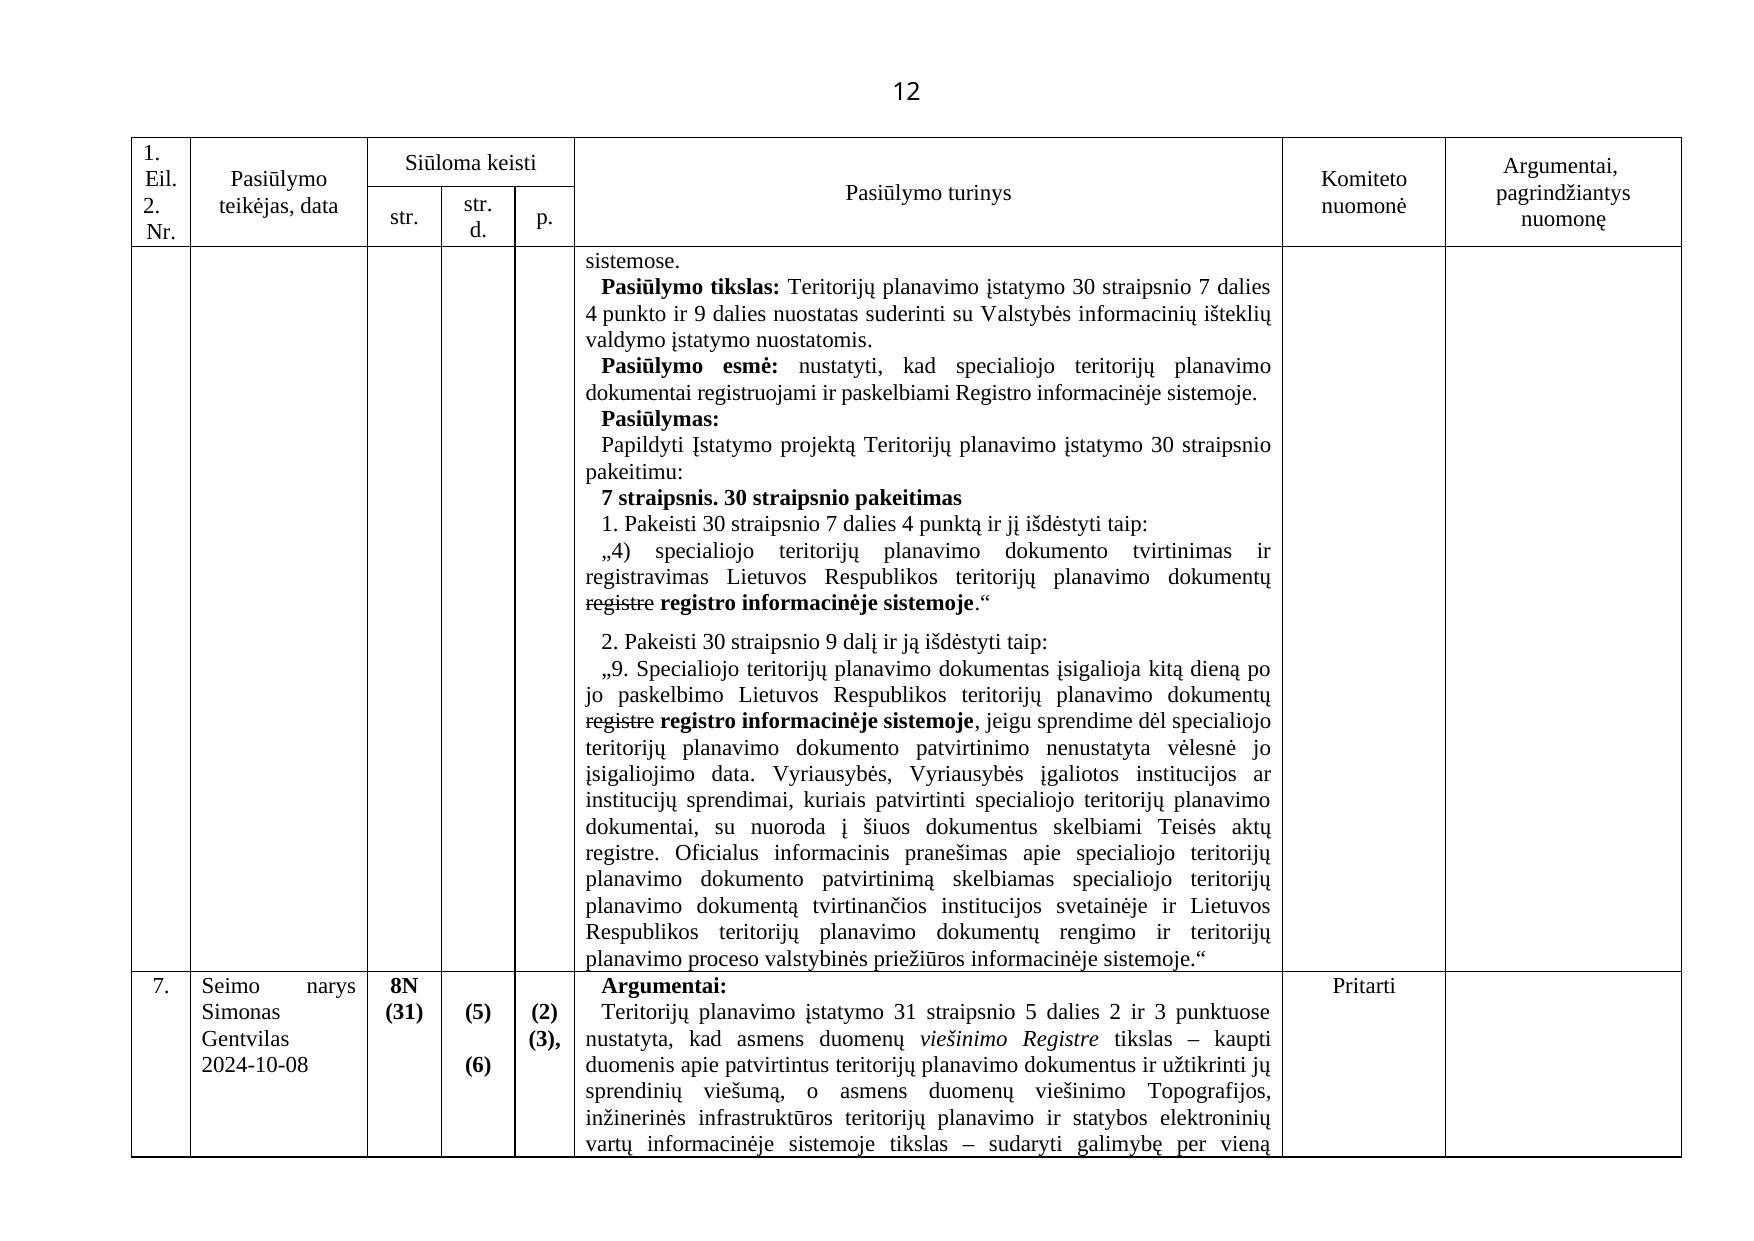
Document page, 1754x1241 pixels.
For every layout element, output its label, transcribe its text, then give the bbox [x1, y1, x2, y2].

table_cell 7. [132, 972, 190, 1156]
table_header Argumentai, pagrindžiantys nuomonę [1446, 138, 1681, 246]
table_cell [1446, 972, 1681, 1156]
table_cell p. [516, 187, 574, 246]
table_header Siūloma keisti [368, 138, 574, 186]
table_header Komiteto nuomonė [1283, 138, 1445, 246]
table_cell sistemose. Pasiūlymo tikslas: Teritorijų planavimo įstatymo 30 straipsnio 7 dalies 4 punkto ir 9 dalies nuostatas suderinti su Valstybės informacinių išteklių valdymo įstatymo nuostatomis. Pasiūlymo esmė: nustatyti, kad specialiojo teritorijų planavimo dokumentai registruojami ir paskelbiami Registro informacinėje sistemoje. Pasiūlymas: Papildyti Įstatymo projektą Teritorijų planavimo įstatymo 30 straipsnio pakeitimu: 7 straipsnis. 30 straipsnio pakeitimas 1. Pakeisti 30 straipsnio 7 dalies 4 punktą ir jį išdėstyti taip: „4) specialiojo teritorijų planavimo dokumento tvirtinimas ir registravimas Lietuvos Respublikos teritorijų planavimo dokumentų registre registro informacinėje sistemoje.“ 2. Pakeisti 30 straipsnio 9 dalį ir ją išdėstyti taip: „9. Specialiojo teritorijų planavimo dokumentas įsigalioja kitą dieną po jo paskelbimo Lietuvos Respublikos teritorijų planavimo dokumentų registre registro informacinėje sistemoje, jeigu sprendime dėl specialiojo teritorijų planavimo dokumento patvirtinimo nenustatyta vėlesnė jo įsigaliojimo data. Vyriausybės, Vyriausybės įgaliotos institucijos ar institucijų sprendimai, kuriais patvirtinti specialiojo teritorijų planavimo dokumentai, su nuoroda į šiuos dokumentus skelbiami Teisės aktų registre. Oficialus informacinis pranešimas apie specialiojo teritorijų planavimo dokumento patvirtinimą skelbiamas specialiojo teritorijų planavimo dokumentą tvirtinančios institucijos svetainėje ir Lietuvos Respublikos teritorijų planavimo dokumentų rengimo ir teritorijų planavimo proceso valstybinės priežiūros informacinėje sistemoje.“ [575, 247, 1282, 971]
table_header Eil. Nr. [132, 138, 190, 246]
table_cell (5) (6) [442, 972, 514, 1156]
table_cell Argumentai: Teritorijų planavimo įstatymo 31 straipsnio 5 dalies 2 ir 3 punktuose nustatyta, kad asmens duomenų viešinimo Registre tikslas – kaupti duomenis apie patvirtintus teritorijų planavimo dokumentus ir užtikrinti jų sprendinių viešumą, o asmens duomenų viešinimo Topografijos, inžinerinės infrastruktūros teritorijų planavimo ir statybos elektroninių vartų informacinėje sistemoje tikslas – sudaryti galimybę per vieną [575, 972, 1282, 1156]
table_header Pasiūlymo teikėjas, data [191, 138, 367, 246]
table_cell Seimo narys Simonas Gentvilas 2024-10-08 [191, 972, 367, 1156]
table_cell [191, 247, 367, 971]
table_cell str. d. [442, 187, 514, 246]
table_cell Pritarti [1283, 972, 1445, 1156]
table_cell [442, 247, 514, 971]
table_cell [132, 247, 190, 971]
table_header Pasiūlymo turinys [575, 138, 1282, 246]
table_cell [1283, 247, 1445, 971]
table_cell 8N (31) [368, 972, 441, 1156]
table_cell str. [368, 187, 441, 246]
table_cell [368, 247, 441, 971]
table_cell [1446, 247, 1681, 971]
table_cell [516, 247, 574, 971]
table_cell (2) (3), [516, 972, 574, 1156]
